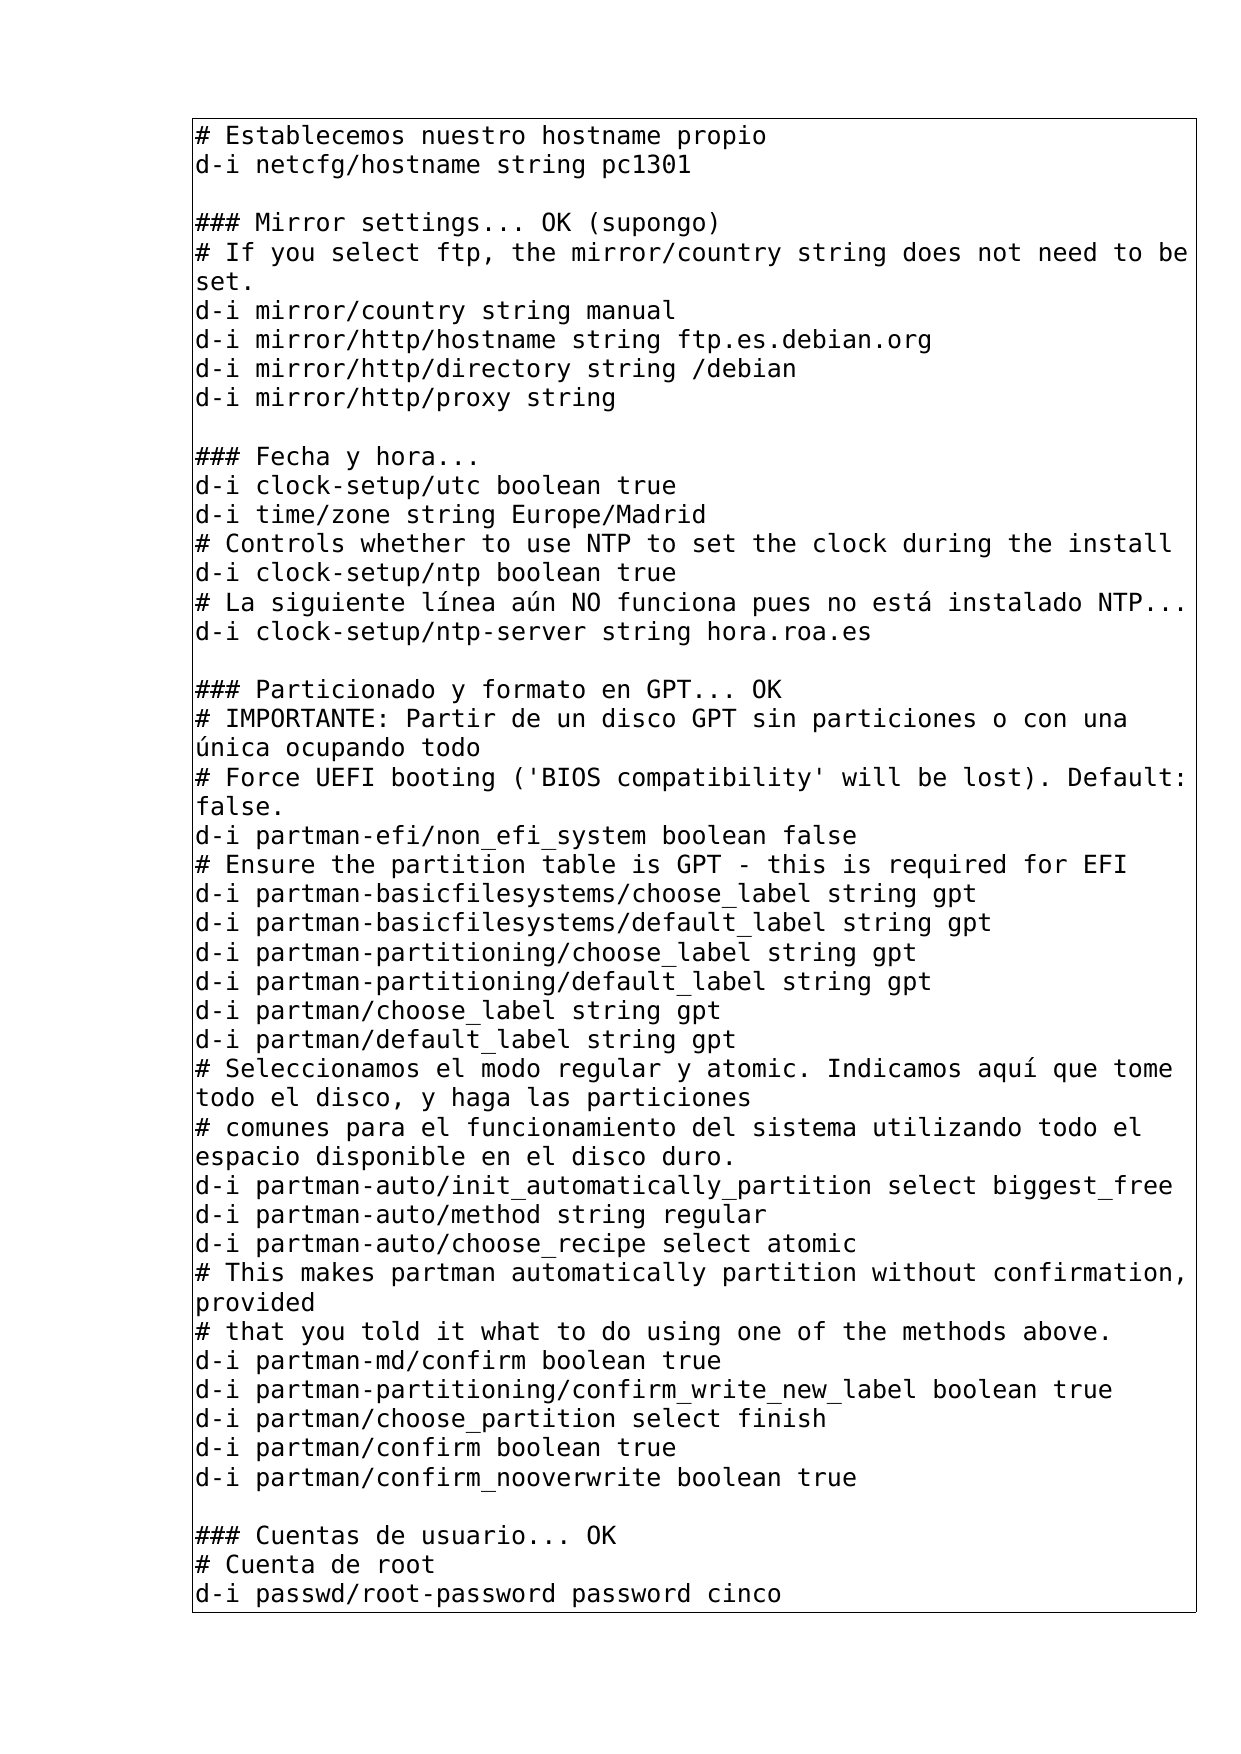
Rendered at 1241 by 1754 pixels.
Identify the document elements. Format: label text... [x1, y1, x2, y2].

table_header # Establecemos nuestro hostname propio d-i netcfg/hostname string pc1301 ### Mirror settings... OK (supongo) # If you select ftp, the mirror/country string does not need to be set. d-i mirror/country string manual d-i mirror/http/hostname string ftp.es.debian.org d-i mirror/http/directory string /debian d-i mirror/http/proxy string ### Fecha y hora... d-i clock-setup/utc boolean true d-i time/zone string Europe/Madrid # Controls whether to use NTP to set the clock during the install d-i clock-setup/ntp boolean true # La siguiente línea aún NO funciona pues no está instalado NTP... d-i clock-setup/ntp-server string hora.roa.es ### Particionado y formato en GPT... OK # IMPORTANTE: Partir de un disco GPT sin particiones o con una única ocupando todo # Force UEFI booting ('BIOS compatibility' will be lost). Default: false. d-i partman-efi/non_efi_system boolean false # Ensure the partition table is GPT - this is required for EFI d-i partman-basicfilesystems/choose_label string gpt d-i partman-basicfilesystems/default_label string gpt d-i partman-partitioning/choose_label string gpt d-i partman-partitioning/default_label string gpt d-i partman/choose_label string gpt d-i partman/default_label string gpt # Seleccionamos el modo regular y atomic. Indicamos aquí que tome todo el disco, y haga las particiones # comunes para el funcionamiento del sistema utilizando todo el espacio disponible en el disco duro. d-i partman-auto/init_automatically_partition select biggest_free d-i partman-auto/method string regular d-i partman-auto/choose_recipe select atomic # This makes partman automatically partition without confirmation, provided # that you told it what to do using one of the methods above. d-i partman-md/confirm boolean true d-i partman-partitioning/confirm_write_new_label boolean true d-i partman/choose_partition select finish d-i partman/confirm boolean true d-i partman/confirm_nooverwrite boolean true ### Cuentas de usuario... OK # Cuenta de root d-i passwd/root-password password cinco [193, 119, 1196, 1612]
